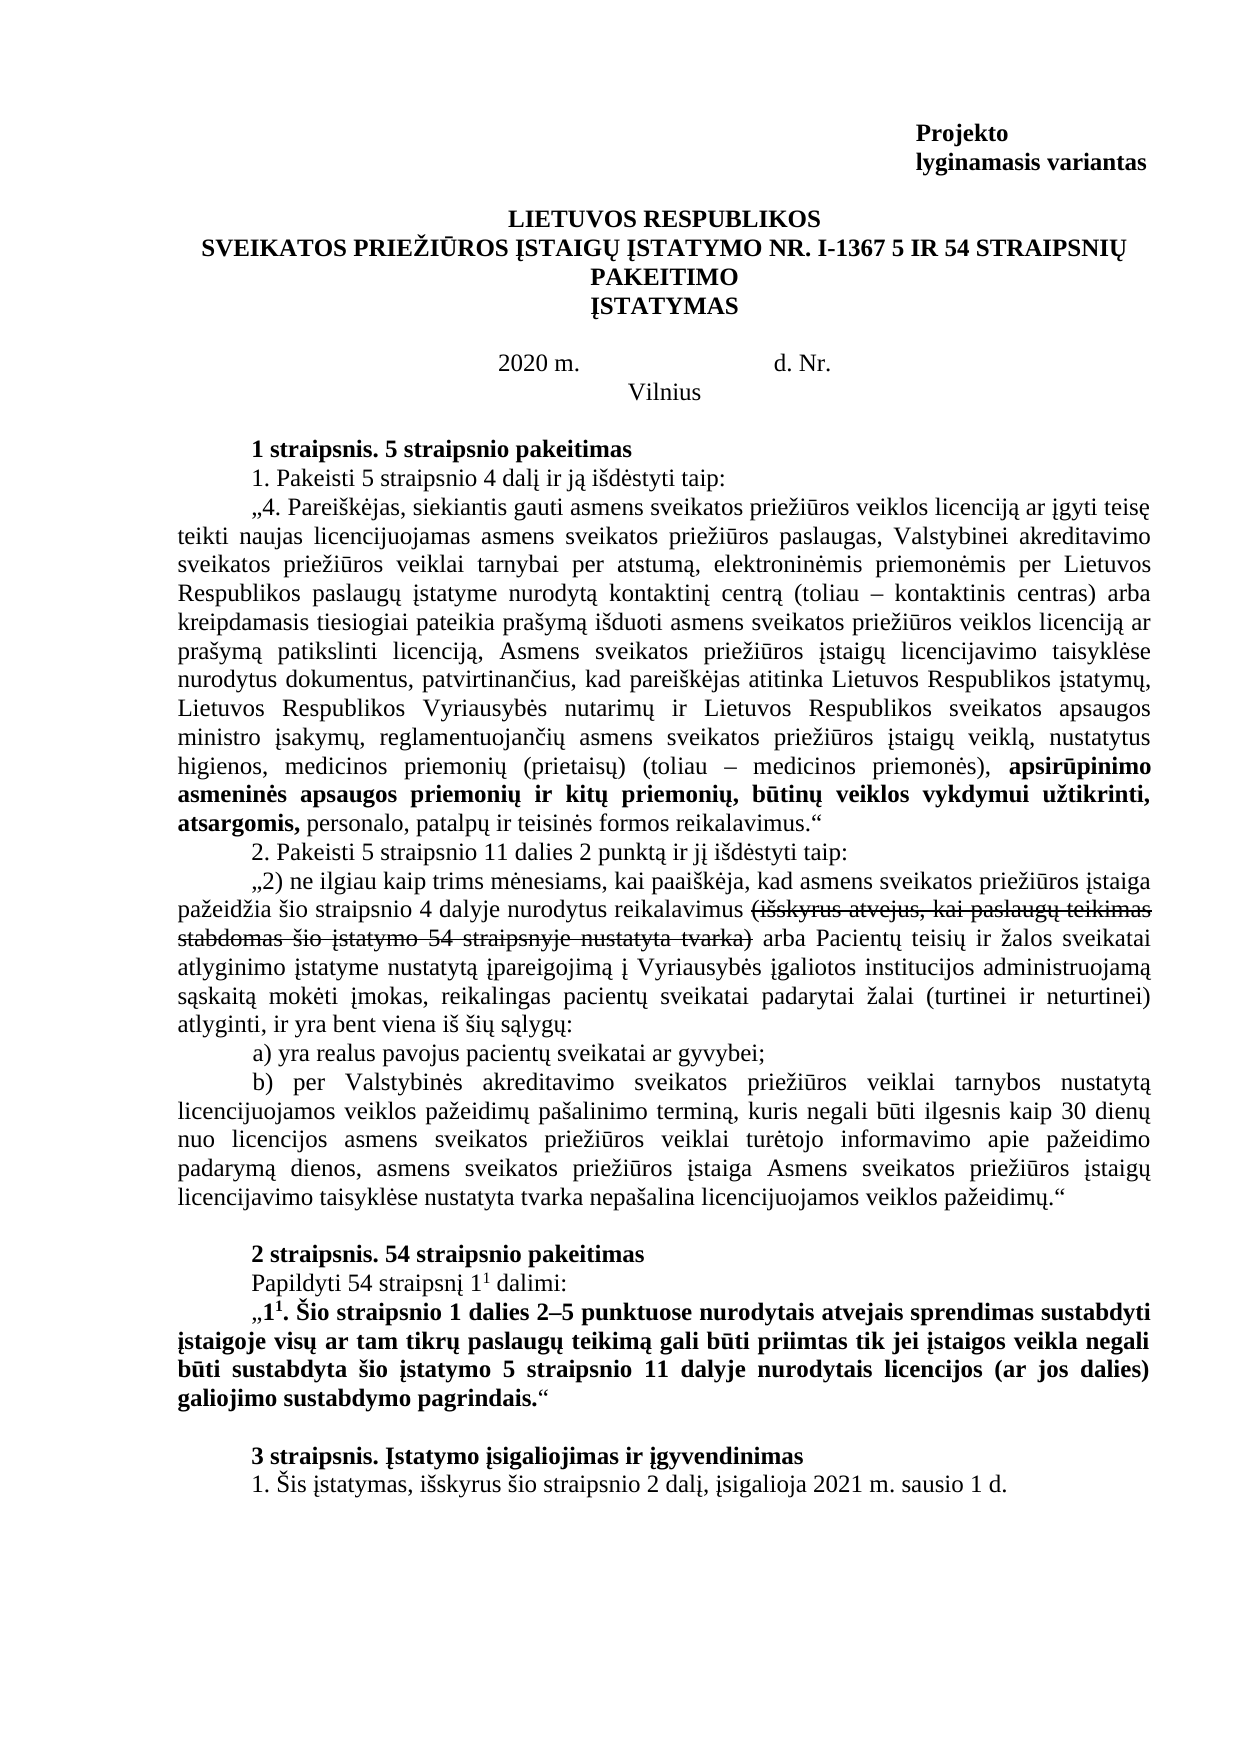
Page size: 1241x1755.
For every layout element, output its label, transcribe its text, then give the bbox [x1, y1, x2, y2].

text lyginamasis variantas [704, 147, 1152, 176]
text 3 straipsnis. Įstatymo įsigaliojimas ir įgyvendinimas [177, 1441, 1152, 1469]
text Papildyti 54 straipsnį 11 dalimi: [177, 1268, 1152, 1297]
text „2) ne ilgiau kaip trims mėnesiams, kai paaiškėja, kad asmens sveikatos priežiūros įstaiga pažeidžia šio straipsnio 4 dalyje nurodytus reikalavimus (išskyrus atvejus, kai paslaugų teikimas stabdomas šio įstatymo 54 straipsnyje nustatyta tvarka) arba Pacientų teisių ir žalos sveikatai atlyginimo įstatyme nustatytą įpareigojimą į Vyriausybės įgaliotos institucijos administruojamą sąskaitą mokėti įmokas, reikalingas pacientų sveikatai padarytai žalai (turtinei ir neturtinei) atlyginti, ir yra bent viena iš šių sąlygų: [177, 866, 1152, 1038]
text „11. Šio straipsnio 1 dalies 2–5 punktuose nurodytais atvejais sprendimas sustabdyti įstaigoje visų ar tam tikrų paslaugų teikimą gali būti priimtas tik jei įstaigos veikla negali būti sustabdyta šio įstatymo 5 straipsnio 11 dalyje nurodytais licencijos (ar jos dalies) galiojimo sustabdymo pagrindais.“ [177, 1297, 1152, 1412]
text 2 straipsnis. 54 straipsnio pakeitimas [177, 1239, 1152, 1268]
text 2. Pakeisti 5 straipsnio 11 dalies 2 punktą ir jį išdėstyti taip: [177, 837, 1152, 866]
text LIETUVOS RESPUBLIKOS [177, 204, 1152, 233]
text SVEIKATOS PRIEŽIŪROS ĮSTAIGŲ ĮSTATYMO NR. I-1367 5 IR 54 straipsniŲ PAKEITIMO ĮSTATYMAS [177, 233, 1152, 319]
text „4. Pareiškėjas, siekiantis gauti asmens sveikatos priežiūros veiklos licenciją ar įgyti teisę teikti naujas licencijuojamas asmens sveikatos priežiūros paslaugas, Valstybinei akreditavimo sveikatos priežiūros veiklai tarnybai per atstumą, elektroninėmis priemonėmis per Lietuvos Respublikos paslaugų įstatyme nurodytą kontaktinį centrą (toliau – kontaktinis centras) arba kreipdamasis tiesiogiai pateikia prašymą išduoti asmens sveikatos priežiūros veiklos licenciją ar prašymą patikslinti licenciją, Asmens sveikatos priežiūros įstaigų licencijavimo taisyklėse nurodytus dokumentus, patvirtinančius, kad pareiškėjas atitinka Lietuvos Respublikos įstatymų, Lietuvos Respublikos Vyriausybės nutarimų ir Lietuvos Respublikos sveikatos apsaugos ministro įsakymų, reglamentuojančių asmens sveikatos priežiūros įstaigų veiklą, nustatytus higienos, medicinos priemonių (prietaisų) (toliau – medicinos priemonės), apsirūpinimo asmeninės apsaugos priemonių ir kitų priemonių, būtinų veiklos vykdymui užtikrinti, atsargomis, personalo, patalpų ir teisinės formos reikalavimus.“ [177, 492, 1152, 837]
text 1. Pakeisti 5 straipsnio 4 dalį ir ją išdėstyti taip: [177, 463, 1152, 492]
text Projekto [704, 118, 1152, 147]
text 2020 m. d. Nr. [177, 348, 1152, 377]
text 1 straipsnis. 5 straipsnio pakeitimas [177, 434, 1152, 463]
text Vilnius [177, 377, 1152, 406]
text 1. Šis įstatymas, išskyrus šio straipsnio 2 dalį, įsigalioja 2021 m. sausio 1 d. [177, 1469, 1152, 1498]
text a) yra realus pavojus pacientų sveikatai ar gyvybei; [177, 1038, 1152, 1067]
text b) per Valstybinės akreditavimo sveikatos priežiūros veiklai tarnybos nustatytą licencijuojamos veiklos pažeidimų pašalinimo terminą, kuris negali būti ilgesnis kaip 30 dienų nuo licencijos asmens sveikatos priežiūros veiklai turėtojo informavimo apie pažeidimo padarymą dienos, asmens sveikatos priežiūros įstaiga Asmens sveikatos priežiūros įstaigų licencijavimo taisyklėse nustatyta tvarka nepašalina licencijuojamos veiklos pažeidimų.“ [177, 1067, 1152, 1211]
